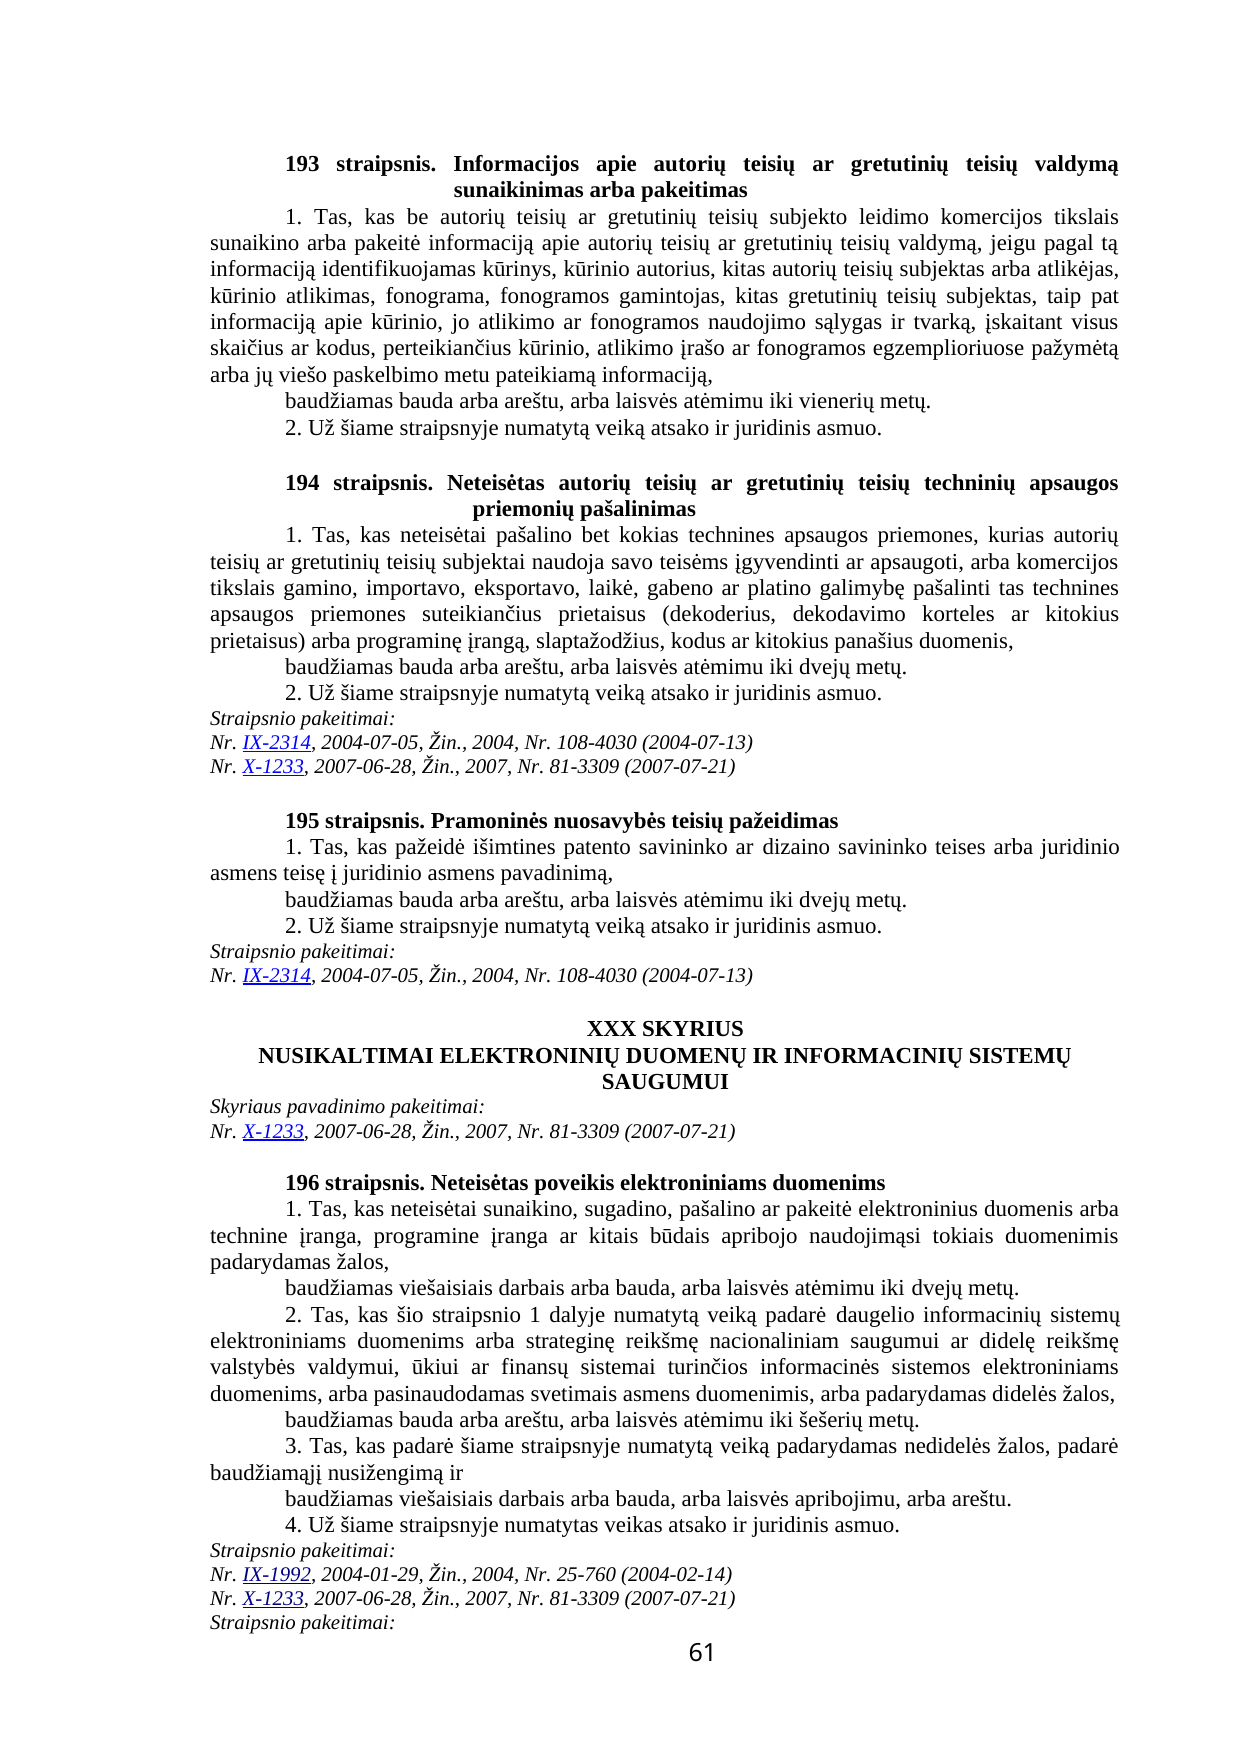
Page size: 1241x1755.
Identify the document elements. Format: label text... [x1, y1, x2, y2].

text Straipsnio pakeitimai: [210, 938, 1120, 963]
text 1. Tas, kas pažeidė išimtines patento savininko ar dizaino savininko teises arba juridinio asmens teisę į juridinio asmens pavadinimą, [210, 833, 1120, 886]
text baudžiamas bauda arba areštu, arba laisvės atėmimu iki dvejų metų. [210, 653, 1120, 679]
text Nr. X-1233, 2007-06-28, Žin., 2007, Nr. 81-3309 (2007-07-21) [210, 1586, 1120, 1610]
text Skyriaus pavadinimo pakeitimai: [210, 1094, 1120, 1118]
text 194 straipsnis. Neteisėtas autorių teisių ar gretutinių teisių techninių apsaugos priemonių pašalinimas [285, 469, 1120, 521]
text Nr. IX-2314, 2004-07-05, Žin., 2004, Nr. 108-4030 (2004-07-13) [210, 730, 1120, 754]
text 1. Tas, kas neteisėtai sunaikino, sugadino, pašalino ar pakeitė elektroninius duomenis arba technine įranga, programine įranga ar kitais būdais apribojo naudojimąsi tokiais duomenimis padarydamas žalos, [210, 1195, 1120, 1274]
text XXX SKYRIUS [210, 1015, 1120, 1042]
text NUSIKALTIMAI ELEKTRONINIŲ DUOMENŲ IR INFORMACINIŲ SISTEMŲ SAUGUMUI [210, 1042, 1120, 1094]
text Nr. X-1233, 2007-06-28, Žin., 2007, Nr. 81-3309 (2007-07-21) [210, 1118, 1120, 1143]
text Nr. IX-1992, 2004-01-29, Žin., 2004, Nr. 25-760 (2004-02-14) [210, 1562, 1120, 1586]
text 2. Už šiame straipsnyje numatytą veiką atsako ir juridinis asmuo. [210, 413, 1120, 440]
text 195 straipsnis. Pramoninės nuosavybės teisių pažeidimas [210, 807, 1120, 833]
text baudžiamas viešaisiais darbais arba bauda, arba laisvės apribojimu, arba areštu. [210, 1485, 1120, 1512]
text baudžiamas bauda arba areštu, arba laisvės atėmimu iki vienerių metų. [210, 387, 1120, 413]
text baudžiamas bauda arba areštu, arba laisvės atėmimu iki dvejų metų. [210, 886, 1120, 912]
text Nr. X-1233, 2007-06-28, Žin., 2007, Nr. 81-3309 (2007-07-21) [210, 754, 1120, 778]
text baudžiamas viešaisiais darbais arba bauda, arba laisvės atėmimu iki dvejų metų. [210, 1274, 1120, 1301]
text 193 straipsnis. Informacijos apie autorių teisių ar gretutinių teisių valdymą sunaikinimas arba pakeitimas [285, 150, 1120, 203]
text Straipsnio pakeitimai: [210, 706, 1120, 730]
text Nr. IX-2314, 2004-07-05, Žin., 2004, Nr. 108-4030 (2004-07-13) [210, 963, 1120, 987]
text baudžiamas bauda arba areštu, arba laisvės atėmimu iki šešerių metų. [210, 1406, 1120, 1432]
text 3. Tas, kas padarė šiame straipsnyje numatytą veiką padarydamas nedidelės žalos, padarė baudžiamąjį nusižengimą ir [210, 1432, 1120, 1485]
text 2. Už šiame straipsnyje numatytą veiką atsako ir juridinis asmuo. [210, 679, 1120, 706]
text Straipsnio pakeitimai: [210, 1610, 1120, 1634]
text 1. Tas, kas be autorių teisių ar gretutinių teisių subjekto leidimo komercijos tikslais sunaikino arba pakeitė informaciją apie autorių teisių ar gretutinių teisių valdymą, jeigu pagal tą informaciją identifikuojamas kūrinys, kūrinio autorius, kitas autorių teisių subjektas arba atlikėjas, kūrinio atlikimas, fonograma, fonogramos gamintojas, kitas gretutinių teisių subjektas, taip pat informaciją apie kūrinio, jo atlikimo ar fonogramos naudojimo sąlygas ir tvarką, įskaitant visus skaičius ar kodus, perteikiančius kūrinio, atlikimo įrašo ar fonogramos egzemplioriuose pažymėtą arba jų viešo paskelbimo metu pateikiamą informaciją, [210, 203, 1120, 387]
text Straipsnio pakeitimai: [210, 1538, 1120, 1562]
text 2. Už šiame straipsnyje numatytą veiką atsako ir juridinis asmuo. [210, 912, 1120, 938]
text 1. Tas, kas neteisėtai pašalino bet kokias technines apsaugos priemones, kurias autorių teisių ar gretutinių teisių subjektai naudoja savo teisėms įgyvendinti ar apsaugoti, arba komercijos tikslais gamino, importavo, eksportavo, laikė, gabeno ar platino galimybę pašalinti tas technines apsaugos priemones suteikiančius prietaisus (dekoderius, dekodavimo korteles ar kitokius prietaisus) arba programinę įrangą, slaptažodžius, kodus ar kitokius panašius duomenis, [210, 521, 1120, 653]
text 4. Už šiame straipsnyje numatytas veikas atsako ir juridinis asmuo. [210, 1512, 1120, 1538]
text 196 straipsnis. Neteisėtas poveikis elektroniniams duomenims [210, 1169, 1120, 1195]
text 2. Tas, kas šio straipsnio 1 dalyje numatytą veiką padarė daugelio informacinių sistemų elektroniniams duomenims arba strateginę reikšmę nacionaliniam saugumui ar didelę reikšmę valstybės valdymui, ūkiui ar finansų sistemai turinčios informacinės sistemos elektroniniams duomenims, arba pasinaudodamas svetimais asmens duomenimis, arba padarydamas didelės žalos, [210, 1301, 1120, 1406]
